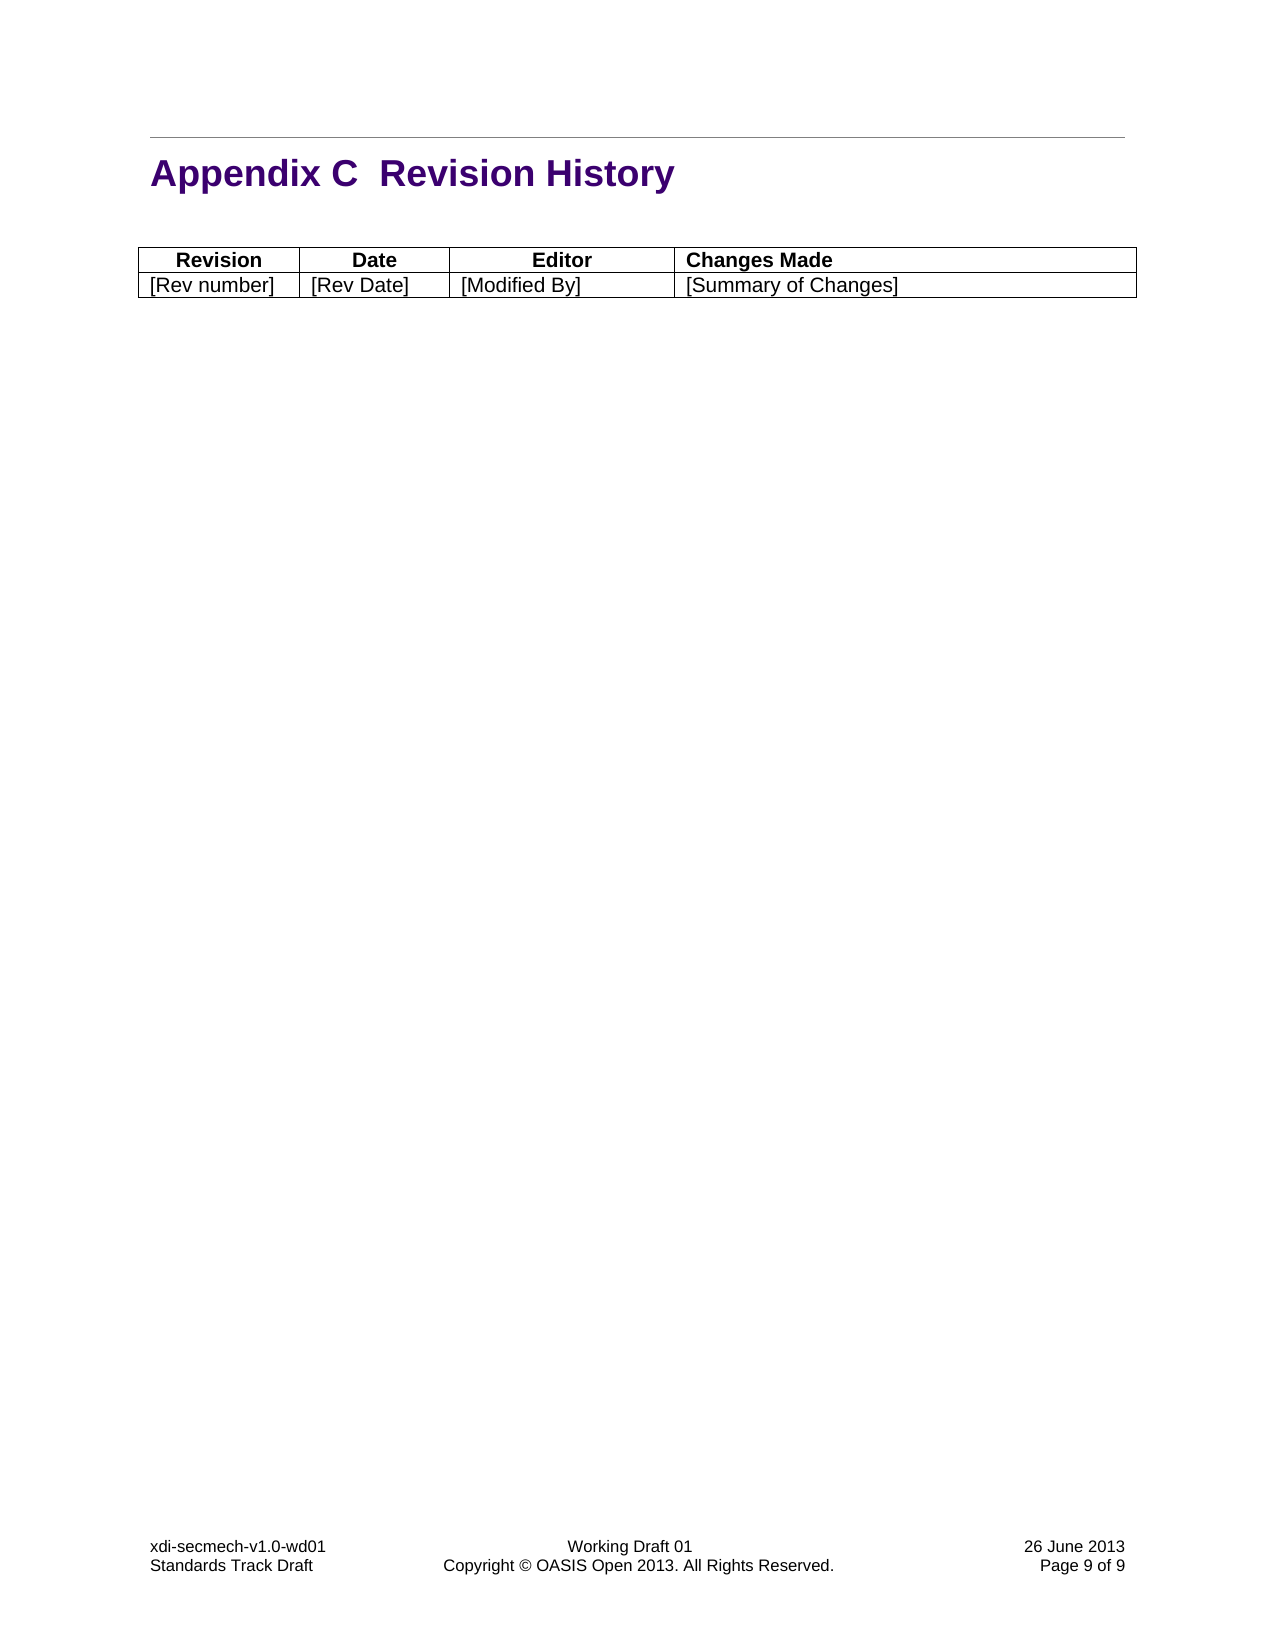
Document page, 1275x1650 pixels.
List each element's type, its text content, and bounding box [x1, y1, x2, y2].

table_cell [Rev Date] [300, 273, 449, 297]
table_cell [Summary of Changes] [675, 273, 1136, 297]
table_header Editor [450, 248, 674, 272]
subtitle Revision History [150, 138, 1125, 194]
table_header Date [300, 248, 449, 272]
table_cell [Modified By] [450, 273, 674, 297]
table_header Changes Made [675, 248, 1136, 272]
table_cell [Rev number] [139, 273, 299, 297]
table_header Revision [139, 248, 299, 272]
